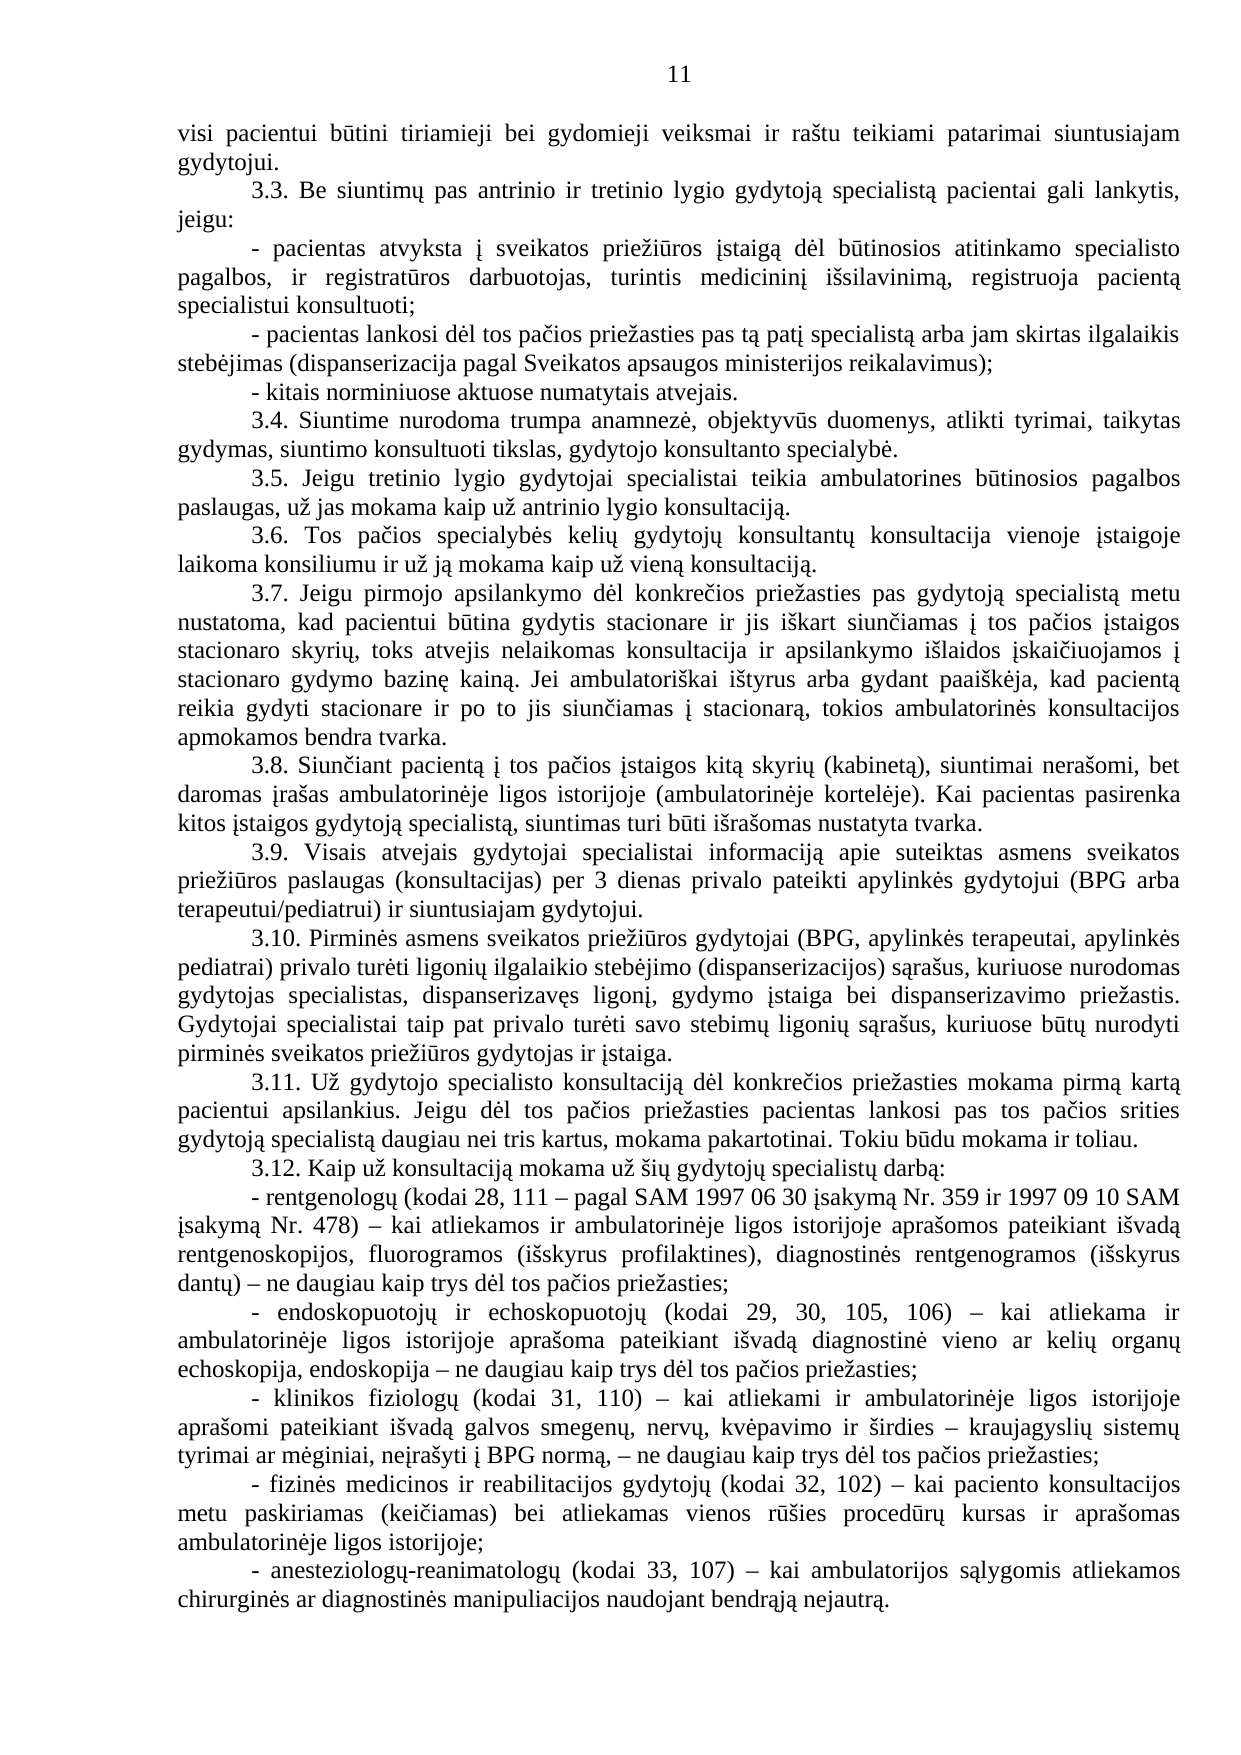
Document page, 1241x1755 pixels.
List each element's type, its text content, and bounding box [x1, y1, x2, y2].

text - kitais norminiuose aktuose numatytais atvejais. [177, 377, 1181, 406]
text 3.12. Kaip už konsultaciją mokama už šių gydytojų specialistų darbą: [177, 1153, 1181, 1182]
text 3.11. Už gydytojo specialisto konsultaciją dėl konkrečios priežasties mokama pirmą kartą pacientui apsilankius. Jeigu dėl tos pačios priežasties pacientas lankosi pas tos pačios srities gydytoją specialistą daugiau nei tris kartus, mokama pakartotinai. Tokiu būdu mokama ir toliau. [177, 1067, 1181, 1153]
text - rentgenologų (kodai 28, 111 – pagal SAM 1997 06 30 įsakymą Nr. 359 ir 1997 09 10 SAM įsakymą Nr. 478) – kai atliekamos ir ambulatorinėje ligos istorijoje aprašomos pateikiant išvadą rentgenoskopijos, fluorogramos (išskyrus profilaktines), diagnostinės rentgenogramos (išskyrus dantų) – ne daugiau kaip trys dėl tos pačios priežasties; [177, 1182, 1181, 1297]
text 3.3. Be siuntimų pas antrinio ir tretinio lygio gydytoją specialistą pacientai gali lankytis, jeigu: [177, 176, 1181, 233]
text - pacientas atvyksta į sveikatos priežiūros įstaigą dėl būtinosios atitinkamo specialisto pagalbos, ir registratūros darbuotojas, turintis medicininį išsilavinimą, registruoja pacientą specialistui konsultuoti; [177, 233, 1181, 319]
text - anesteziologų-reanimatologų (kodai 33, 107) – kai ambulatorijos sąlygomis atliekamos chirurginės ar diagnostinės manipuliacijos naudojant bendrąją nejautrą. [177, 1556, 1181, 1613]
text 3.7. Jeigu pirmojo apsilankymo dėl konkrečios priežasties pas gydytoją specialistą metu nustatoma, kad pacientui būtina gydytis stacionare ir jis iškart siunčiamas į tos pačios įstaigos stacionaro skyrių, toks atvejis nelaikomas konsultacija ir apsilankymo išlaidos įskaičiuojamos į stacionaro gydymo bazinę kainą. Jei ambulatoriškai ištyrus arba gydant paaiškėja, kad pacientą reikia gydyti stacionare ir po to jis siunčiamas į stacionarą, tokios ambulatorinės konsultacijos apmokamos bendra tvarka. [177, 578, 1181, 751]
text 3.9. Visais atvejais gydytojai specialistai informaciją apie suteiktas asmens sveikatos priežiūros paslaugas (konsultacijas) per 3 dienas privalo pateikti apylinkės gydytojui (BPG arba terapeutui/pediatrui) ir siuntusiajam gydytojui. [177, 837, 1181, 923]
text - fizinės medicinos ir reabilitacijos gydytojų (kodai 32, 102) – kai paciento konsultacijos metu paskiriamas (keičiamas) bei atliekamas vienos rūšies procedūrų kursas ir aprašomas ambulatorinėje ligos istorijoje; [177, 1469, 1181, 1556]
text 3.4. Siuntime nurodoma trumpa anamnezė, objektyvūs duomenys, atlikti tyrimai, taikytas gydymas, siuntimo konsultuoti tikslas, gydytojo konsultanto specialybė. [177, 406, 1181, 463]
text 3.8. Siunčiant pacientą į tos pačios įstaigos kitą skyrių (kabinetą), siuntimai nerašomi, bet daromas įrašas ambulatorinėje ligos istorijoje (ambulatorinėje kortelėje). Kai pacientas pasirenka kitos įstaigos gydytoją specialistą, siuntimas turi būti išrašomas nustatyta tvarka. [177, 751, 1181, 837]
text 3.10. Pirminės asmens sveikatos priežiūros gydytojai (BPG, apylinkės terapeutai, apylinkės pediatrai) privalo turėti ligonių ilgalaikio stebėjimo (dispanserizacijos) sąrašus, kuriuose nurodomas gydytojas specialistas, dispanserizavęs ligonį, gydymo įstaiga bei dispanserizavimo priežastis. Gydytojai specialistai taip pat privalo turėti savo stebimų ligonių sąrašus, kuriuose būtų nurodyti pirminės sveikatos priežiūros gydytojas ir įstaiga. [177, 923, 1181, 1067]
text visi pacientui būtini tiriamieji bei gydomieji veiksmai ir raštu teikiami patarimai siuntusiajam gydytojui. [177, 118, 1181, 176]
text 3.5. Jeigu tretinio lygio gydytojai specialistai teikia ambulatorines būtinosios pagalbos paslaugas, už jas mokama kaip už antrinio lygio konsultaciją. [177, 463, 1181, 521]
text - endoskopuotojų ir echoskopuotojų (kodai 29, 30, 105, 106) – kai atliekama ir ambulatorinėje ligos istorijoje aprašoma pateikiant išvadą diagnostinė vieno ar kelių organų echoskopija, endoskopija – ne daugiau kaip trys dėl tos pačios priežasties; [177, 1297, 1181, 1383]
text - klinikos fiziologų (kodai 31, 110) – kai atliekami ir ambulatorinėje ligos istorijoje aprašomi pateikiant išvadą galvos smegenų, nervų, kvėpavimo ir širdies – kraujagyslių sistemų tyrimai ar mėginiai, neįrašyti į BPG normą, – ne daugiau kaip trys dėl tos pačios priežasties; [177, 1383, 1181, 1469]
text - pacientas lankosi dėl tos pačios priežasties pas tą patį specialistą arba jam skirtas ilgalaikis stebėjimas (dispanserizacija pagal Sveikatos apsaugos ministerijos reikalavimus); [177, 319, 1181, 377]
text 3.6. Tos pačios specialybės kelių gydytojų konsultantų konsultacija vienoje įstaigoje laikoma konsiliumu ir už ją mokama kaip už vieną konsultaciją. [177, 521, 1181, 578]
